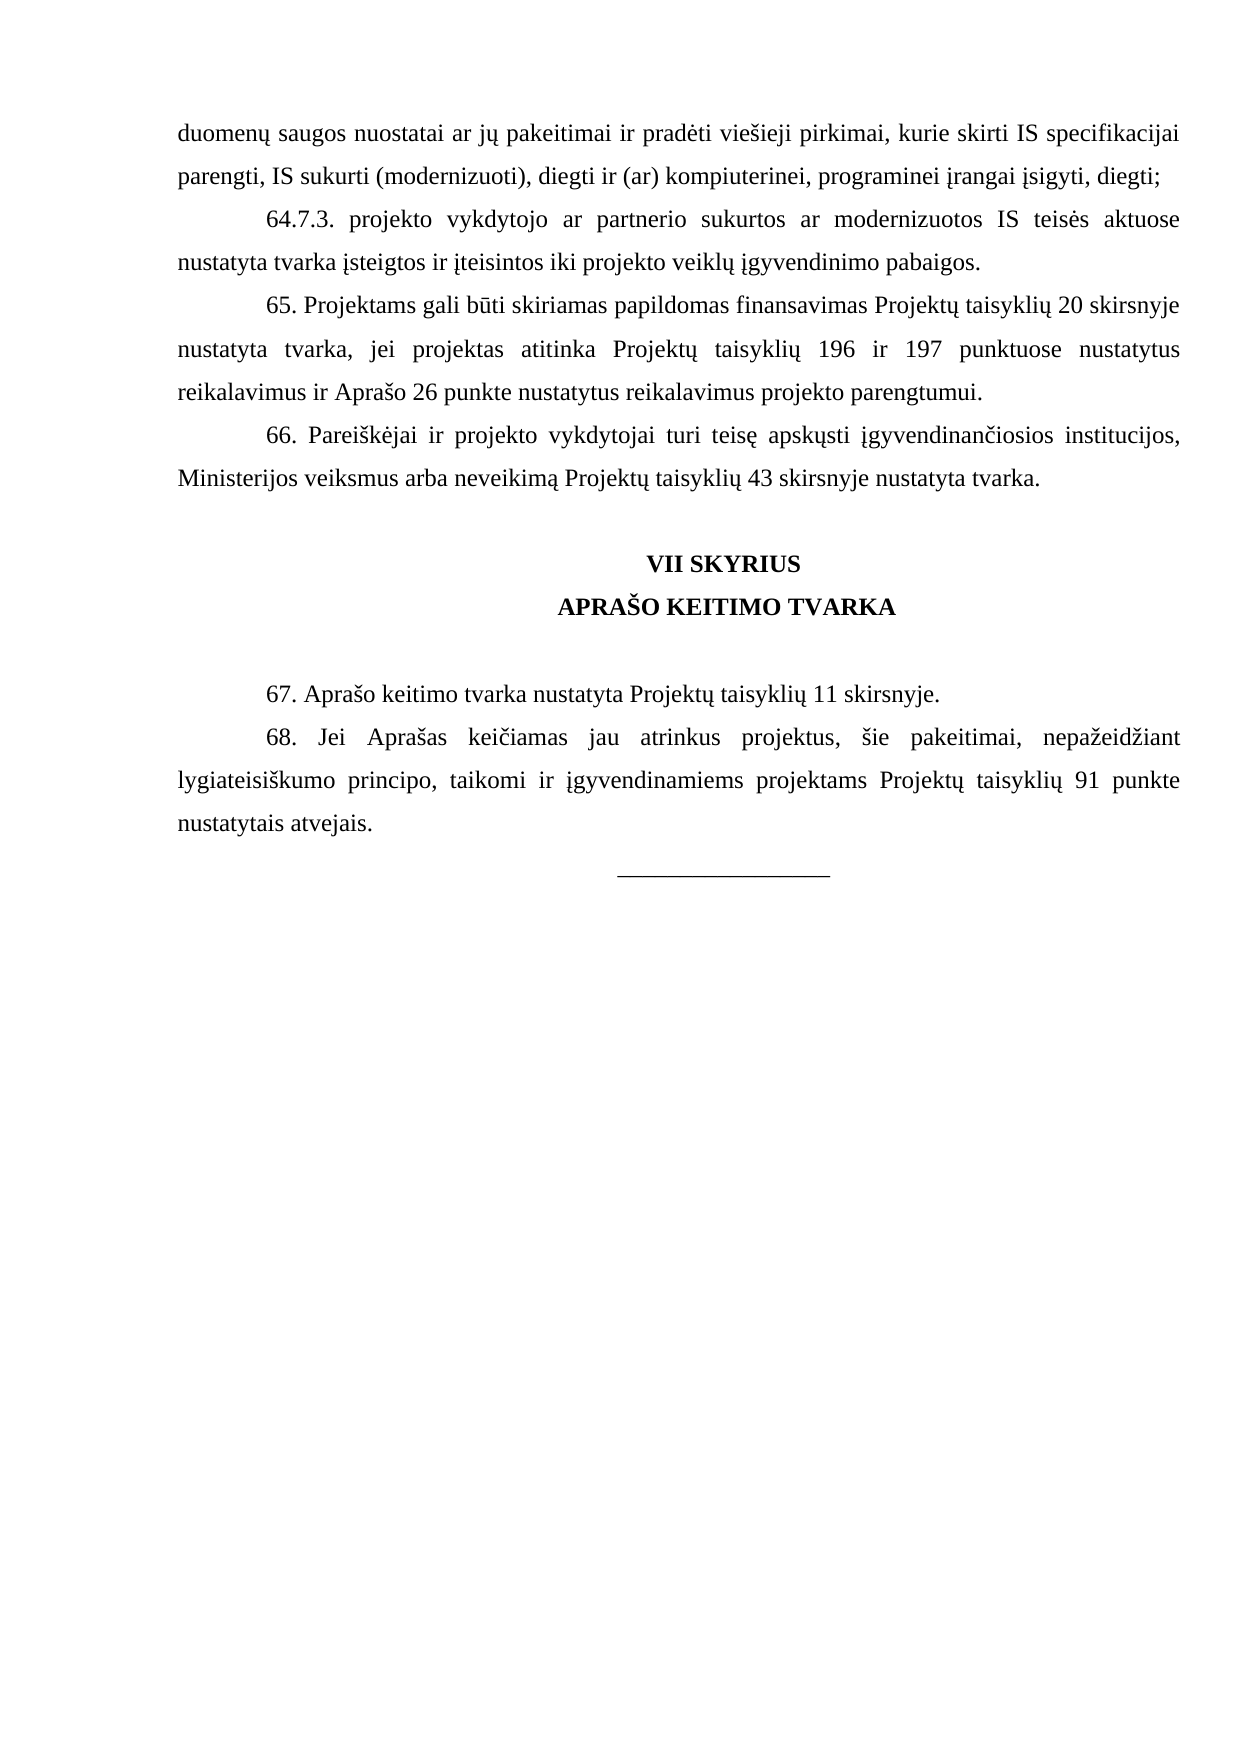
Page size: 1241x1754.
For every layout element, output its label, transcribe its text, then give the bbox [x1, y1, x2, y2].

text 68. Jei Aprašas keičiamas jau atrinkus projektus, šie pakeitimai, nepažeidžiant lygiateisiškumo principo, taikomi ir įgyvendinamiems projektams Projektų taisyklių 91 punkte nustatytais atvejais. [177, 722, 1181, 837]
text 64.7.3. projekto vykdytojo ar partnerio sukurtos ar modernizuotos IS teisės aktuose nustatyta tvarka įsteigtos ir įteisintos iki projekto veiklų įgyvendinimo pabaigos. [177, 204, 1181, 276]
text APRAŠO KEITIMO TVARKA [177, 592, 1181, 621]
text 66. Pareiškėjai ir projekto vykdytojai turi teisę apskųsti įgyvendinančiosios institucijos, Ministerijos veiksmus arba neveikimą Projektų taisyklių 43 skirsnyje nustatyta tvarka. [177, 420, 1181, 492]
text _________________ [177, 851, 1181, 880]
text VII SKYRIUS [177, 549, 1181, 578]
text 67. Aprašo keitimo tvarka nustatyta Projektų taisyklių 11 skirsnyje. [177, 679, 1181, 707]
text duomenų saugos nuostatai ar jų pakeitimai ir pradėti viešieji pirkimai, kurie skirti IS specifikacijai parengti, IS sukurti (modernizuoti), diegti ir (ar) kompiuterinei, programinei įrangai įsigyti, diegti; [177, 118, 1181, 190]
text 65. Projektams gali būti skiriamas papildomas finansavimas Projektų taisyklių 20 skirsnyje nustatyta tvarka, jei projektas atitinka Projektų taisyklių 196 ir 197 punktuose nustatytus reikalavimus ir Aprašo 26 punkte nustatytus reikalavimus projekto parengtumui. [177, 291, 1181, 406]
